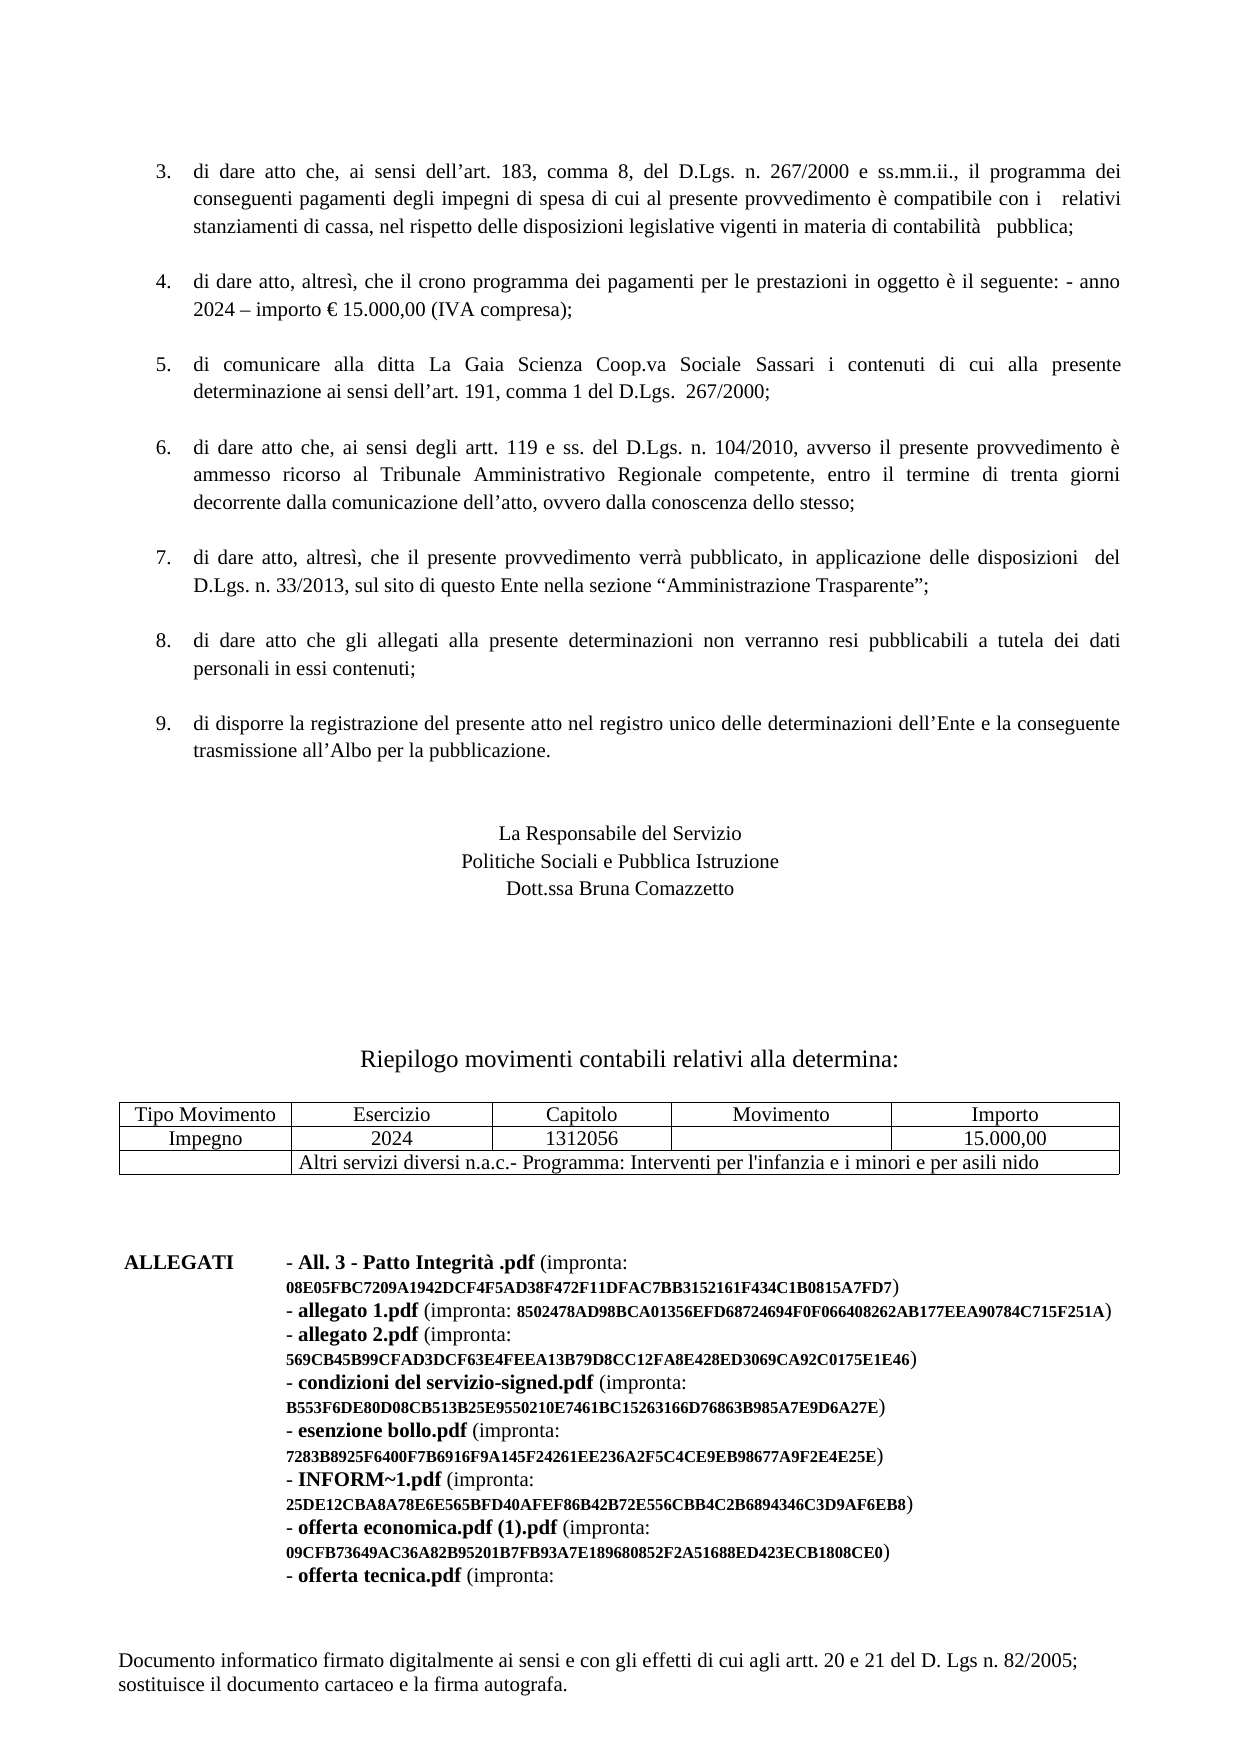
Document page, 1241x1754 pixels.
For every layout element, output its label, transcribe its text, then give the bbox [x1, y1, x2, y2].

list di dare atto che gli allegati alla presente determinazioni non verranno resi pubblicabili a tutela dei dati personali in essi contenuti; [156, 628, 1122, 679]
table_cell 2024 [292, 1127, 492, 1150]
list di dare atto che, ai sensi degli artt. 119 e ss. del D.Lgs. n. 104/2010, avverso il presente provvedimento è ammesso ricorso al Tribunale Amministrativo Regionale competente, entro il termine di trenta giorni decorrente dalla comunicazione dell’atto, ovvero dalla conoscenza dello stesso; [156, 435, 1122, 514]
table_cell 1312056 [493, 1127, 671, 1150]
table_cell [120, 1151, 291, 1174]
list di disporre la registrazione del presente atto nel registro unico delle determinazioni dell’Ente e la conseguente trasmissione all’Albo per la pubblicazione. [156, 711, 1122, 762]
text La Responsabile del Servizio [118, 821, 1122, 845]
table_cell Impegno [120, 1127, 291, 1150]
table_header Esercizio [292, 1103, 492, 1126]
table_header Movimento [672, 1103, 891, 1126]
list di dare atto che, ai sensi dell’art. 183, comma 8, del D.Lgs. n. 267/2000 e ss.mm.ii., il programma dei conseguenti pagamenti degli impegni di spesa di cui al presente provvedimento è compatibile con i relativi stanziamenti di cassa, nel rispetto delle disposizioni legislative vigenti in materia di contabilità pubblica; [156, 159, 1122, 238]
list di dare atto, altresì, che il crono programma dei pagamenti per le prestazioni in oggetto è il seguente: - anno 2024 – importo € 15.000,00 (IVA compresa); [156, 269, 1122, 321]
table_header Importo [892, 1103, 1119, 1126]
list di comunicare alla ditta La Gaia Scienza Coop.va Sociale Sassari i contenuti di cui alla presente determinazione ai sensi dell’art. 191, comma 1 del D.Lgs. 267/2000; [156, 352, 1122, 403]
text Dott.ssa Bruna Comazzetto [118, 876, 1122, 900]
table_header Capitolo [493, 1103, 671, 1126]
text Politiche Sociali e Pubblica Istruzione [118, 849, 1122, 873]
text Riepilogo movimenti contabili relativi alla determina: [118, 1044, 1122, 1073]
table_cell 15.000,00 [892, 1127, 1119, 1150]
list di dare atto, altresì, che il presente provvedimento verrà pubblicato, in applicazione delle disposizioni del D.Lgs. n. 33/2013, sul sito di questo Ente nella sezione “Amministrazione Trasparente”; [156, 545, 1122, 597]
table_cell [672, 1127, 891, 1150]
table_header - All. 3 - Patto Integrità .pdf (impronta: 08E05FBC7209A1942DCF4F5AD38F472F11DFAC7BB3152161F434C1B0815A7FD7) - allegato 1.pdf (impronta: 8502478AD98BCA01356EFD68724694F0F066408262AB177EEA90784C715F251A) - allegato 2.pdf (impronta: 569CB45B99CFAD3DCF63E4FEEA13B79D8CC12FA8E428ED3069CA92C0175E1E46) - condizioni del servizio-signed.pdf (impronta: B553F6DE80D08CB513B25E9550210E7461BC15263166D76863B985A7E9D6A27E) - esenzione bollo.pdf (impronta: 7283B8925F6400F7B6916F9A145F24261EE236A2F5C4CE9EB98677A9F2E4E25E) - INFORM~1.pdf (impronta: 25DE12CBA8A78E6E565BFD40AFEF86B42B72E556CBB4C2B6894346C3D9AF6EB8) - offerta economica.pdf (1).pdf (impronta: 09CFB73649AC36A82B95201B7FB93A7E189680852F2A51688ED423ECB1808CE0) - offerta tecnica.pdf (impronta: [280, 1244, 1122, 1593]
table_header ALLEGATI [118, 1244, 280, 1593]
table_cell Altri servizi diversi n.a.c.- Programma: Interventi per l'infanzia e i minori e per asili nido [292, 1151, 1119, 1174]
table_header Tipo Movimento [120, 1103, 291, 1126]
